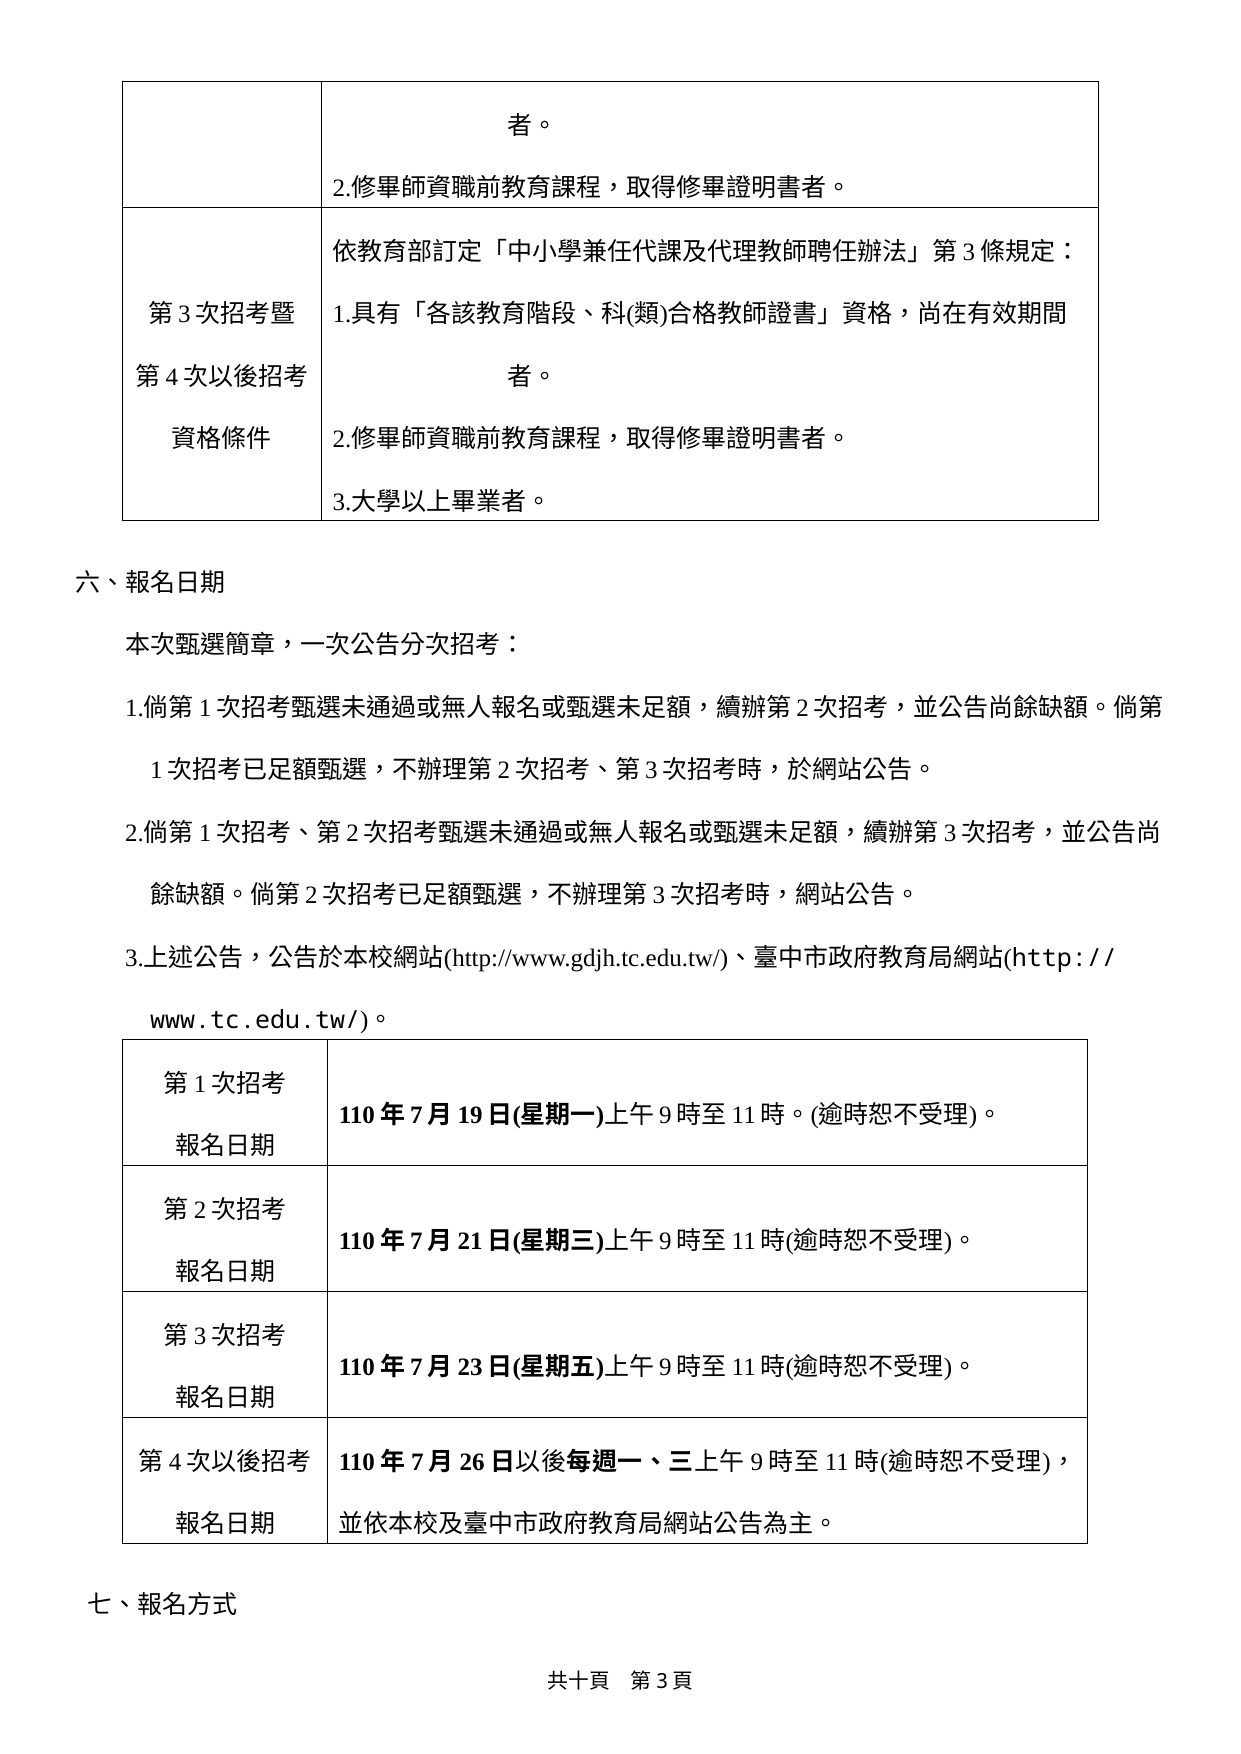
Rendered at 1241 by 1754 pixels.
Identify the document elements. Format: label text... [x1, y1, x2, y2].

table_cell [123, 82, 321, 207]
table_cell 者。 2.修畢師資職前教育課程，取得修畢證明書者。 [322, 82, 1098, 207]
text 3.上述公告，公告於本校網站(http://www.gdjh.tc.edu.tw/)、臺中市政府教育局網站(http://www.tc.edu.tw/)。 [125, 913, 1165, 1038]
table_cell 110年7月23日(星期五)上午9時至11時(逾時恕不受理)。 [328, 1292, 1087, 1417]
text 七、報名方式 [87, 1561, 1165, 1623]
table_cell 依教育部訂定「中小學兼任代課及代理教師聘任辦法」第3條規定： 1.具有「各該教育階段、科(類)合格教師證書」資格，尚在有效期間者。 2.修畢師資職前教育課程，取得修畢證明書者。 3.大學以上畢業者。 [322, 208, 1098, 520]
text 1.倘第1次招考甄選未通過或無人報名或甄選未足額，續辦第2次招考，並公告尚餘缺額。倘第1次招考已足額甄選，不辦理第2次招考、第3次招考時，於網站公告。 [125, 663, 1165, 788]
table_cell 110年7月21日(星期三)上午9時至11時(逾時恕不受理)。 [328, 1166, 1087, 1291]
table_cell 第3次招考暨 第4次以後招考 資格條件 [123, 208, 321, 520]
text 六、報名日期 本次甄選簡章，一次公告分次招考： [75, 538, 1165, 663]
table_cell 110年7月26日以後每週一、三上午9時至11時(逾時恕不受理)， 並依本校及臺中市政府教育局網站公告為主。 [328, 1418, 1087, 1543]
table_cell 第2次招考 報名日期 [123, 1166, 327, 1291]
table_cell 第4次以後招考 報名日期 [123, 1418, 327, 1543]
table_header 110年7月19日(星期一)上午9時至11時。(逾時恕不受理)。 [328, 1040, 1087, 1164]
table_cell 第3次招考 報名日期 [123, 1292, 327, 1417]
table_header 第1次招考 報名日期 [123, 1040, 327, 1164]
text 2.倘第1次招考、第2次招考甄選未通過或無人報名或甄選未足額，續辦第3次招考，並公告尚餘缺額。倘第2次招考已足額甄選，不辦理第3次招考時，網站公告。 [125, 788, 1165, 913]
